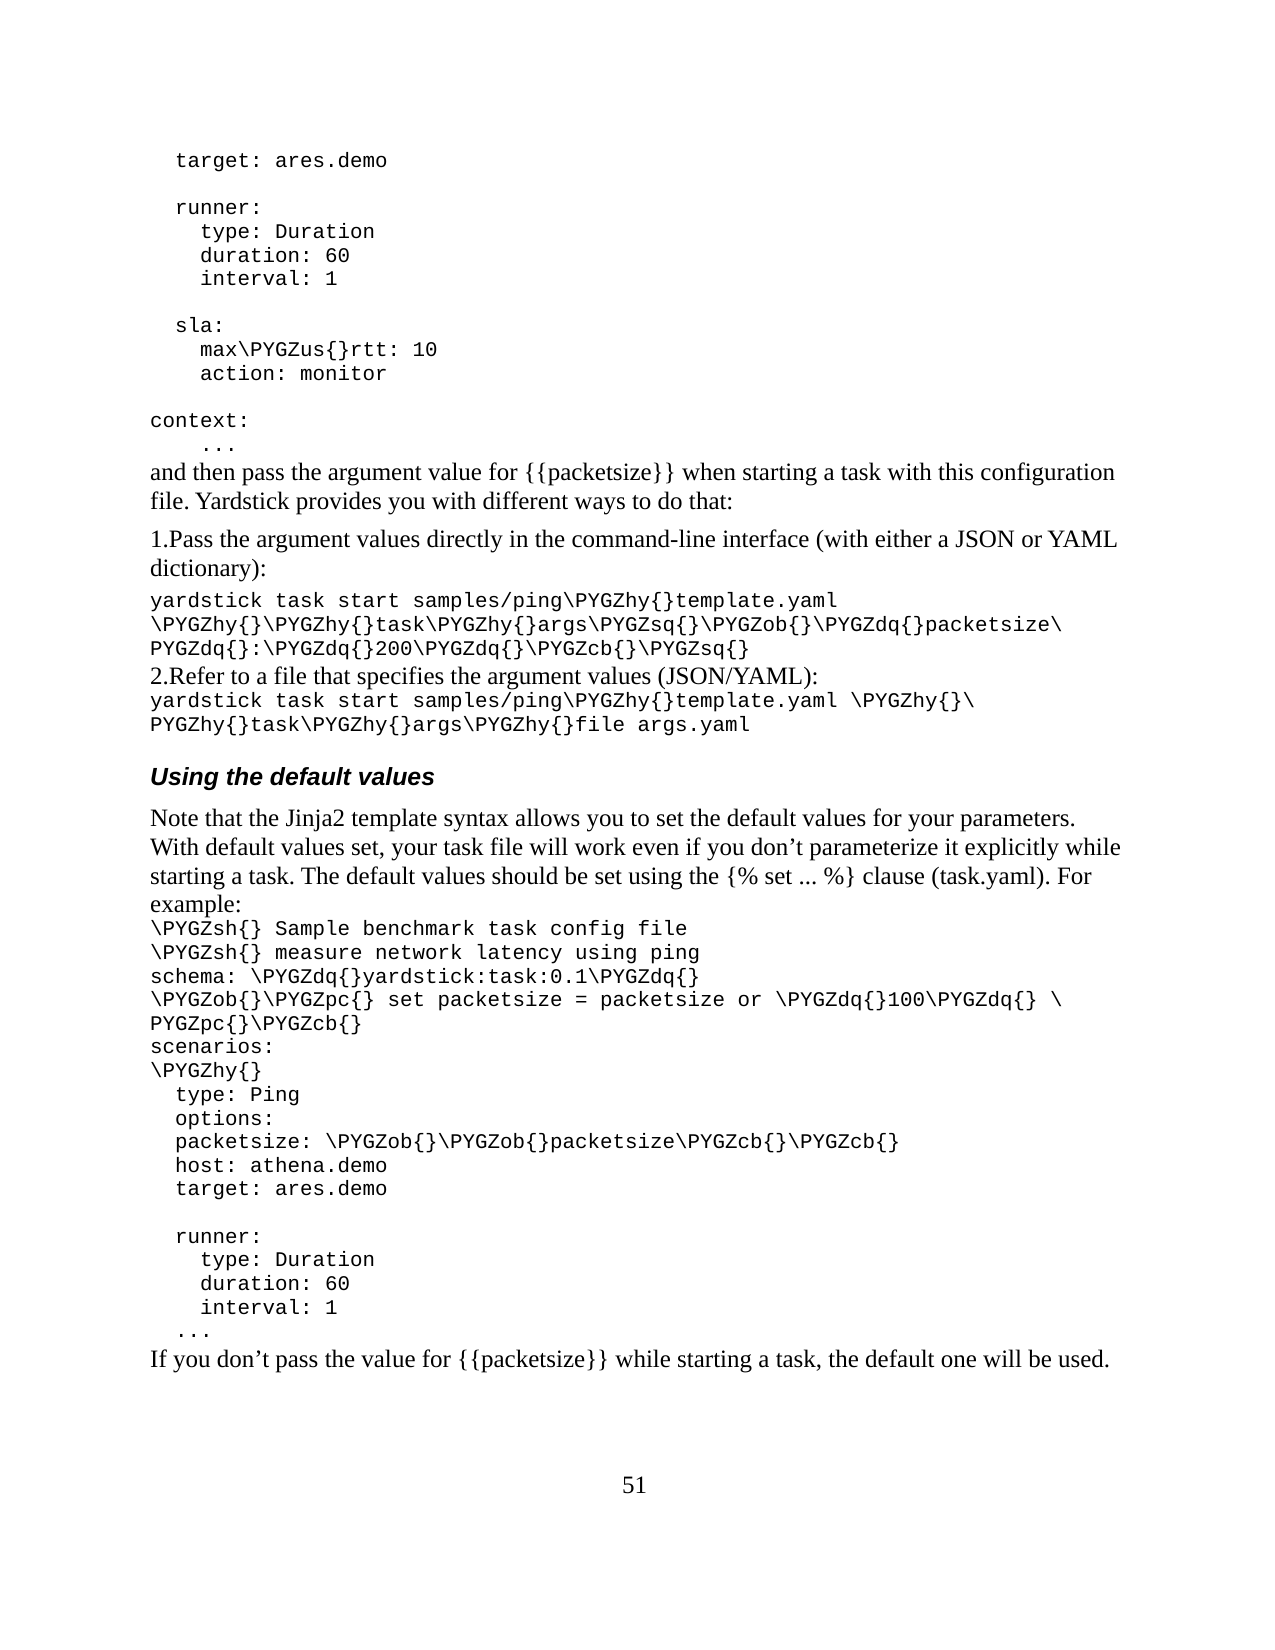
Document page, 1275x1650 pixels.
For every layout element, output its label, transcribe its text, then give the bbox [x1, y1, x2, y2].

text \PYGZhy{} [150, 1060, 1125, 1084]
text type: Duration [150, 1249, 1125, 1273]
text interval: 1 [150, 1297, 1125, 1320]
text action: monitor [150, 363, 1125, 386]
text \PYGZsh{} Sample benchmark task config file [150, 918, 1125, 942]
text options: [150, 1107, 1125, 1131]
text schema: \PYGZdq{}yardstick:task:0.1\PYGZdq{} [150, 966, 1125, 989]
subtitle Using the default values [150, 762, 1125, 791]
text yardstick task start samples/ping\PYGZhy{}template.yaml [150, 590, 1125, 614]
text runner: [150, 197, 1125, 221]
text target: ares.demo [150, 150, 1125, 174]
text sla: [150, 316, 1125, 339]
text If you don’t pass the value for {{packetsize}} while starting a task, the default one will be used. [150, 1344, 1125, 1373]
text context: [150, 410, 1125, 434]
text 1.Pass the argument values directly in the command-line interface (with either a JSON or YAML dictionary): [150, 524, 1125, 581]
text Note that the Jinja2 template syntax allows you to set the default values for your parameters. With default values set, your task file will work even if you don’t parameterize it explicitly while starting a task. The default values should be set using the {% set ... %} clause (task.yaml). For example: [150, 803, 1125, 918]
text \PYGZsh{} measure network latency using ping [150, 942, 1125, 966]
text max\PYGZus{}rtt: 10 [150, 339, 1125, 363]
text ... [150, 1320, 1125, 1344]
text duration: 60 [150, 244, 1125, 268]
text duration: 60 [150, 1273, 1125, 1297]
text packetsize: \PYGZob{}\PYGZob{}packetsize\PYGZcb{}\PYGZcb{} [150, 1131, 1125, 1155]
text 2.Refer to a file that specifies the argument values (JSON/YAML): [150, 661, 1125, 690]
text yardstick task start samples/ping\PYGZhy{}template.yaml \PYGZhy{}\PYGZhy{}task\PYGZhy{}args\PYGZhy{}file args.yaml [150, 690, 1125, 737]
text ... [150, 434, 1125, 457]
text interval: 1 [150, 268, 1125, 292]
text type: Duration [150, 221, 1125, 244]
text and then pass the argument value for {{packetsize}} when starting a task with this configuration file. Yardstick provides you with different ways to do that: [150, 457, 1125, 515]
text scenarios: [150, 1037, 1125, 1060]
text \PYGZob{}\PYGZpc{} set packetsize = packetsize or \PYGZdq{}100\PYGZdq{} \PYGZpc{}\PYGZcb{} [150, 989, 1125, 1037]
text type: Ping [150, 1084, 1125, 1107]
text host: athena.demo [150, 1155, 1125, 1178]
text \PYGZhy{}\PYGZhy{}task\PYGZhy{}args\PYGZsq{}\PYGZob{}\PYGZdq{}packetsize\PYGZdq{}:\PYGZdq{}200\PYGZdq{}\PYGZcb{}\PYGZsq{} [150, 614, 1125, 661]
text target: ares.demo [150, 1178, 1125, 1202]
text runner: [150, 1226, 1125, 1249]
